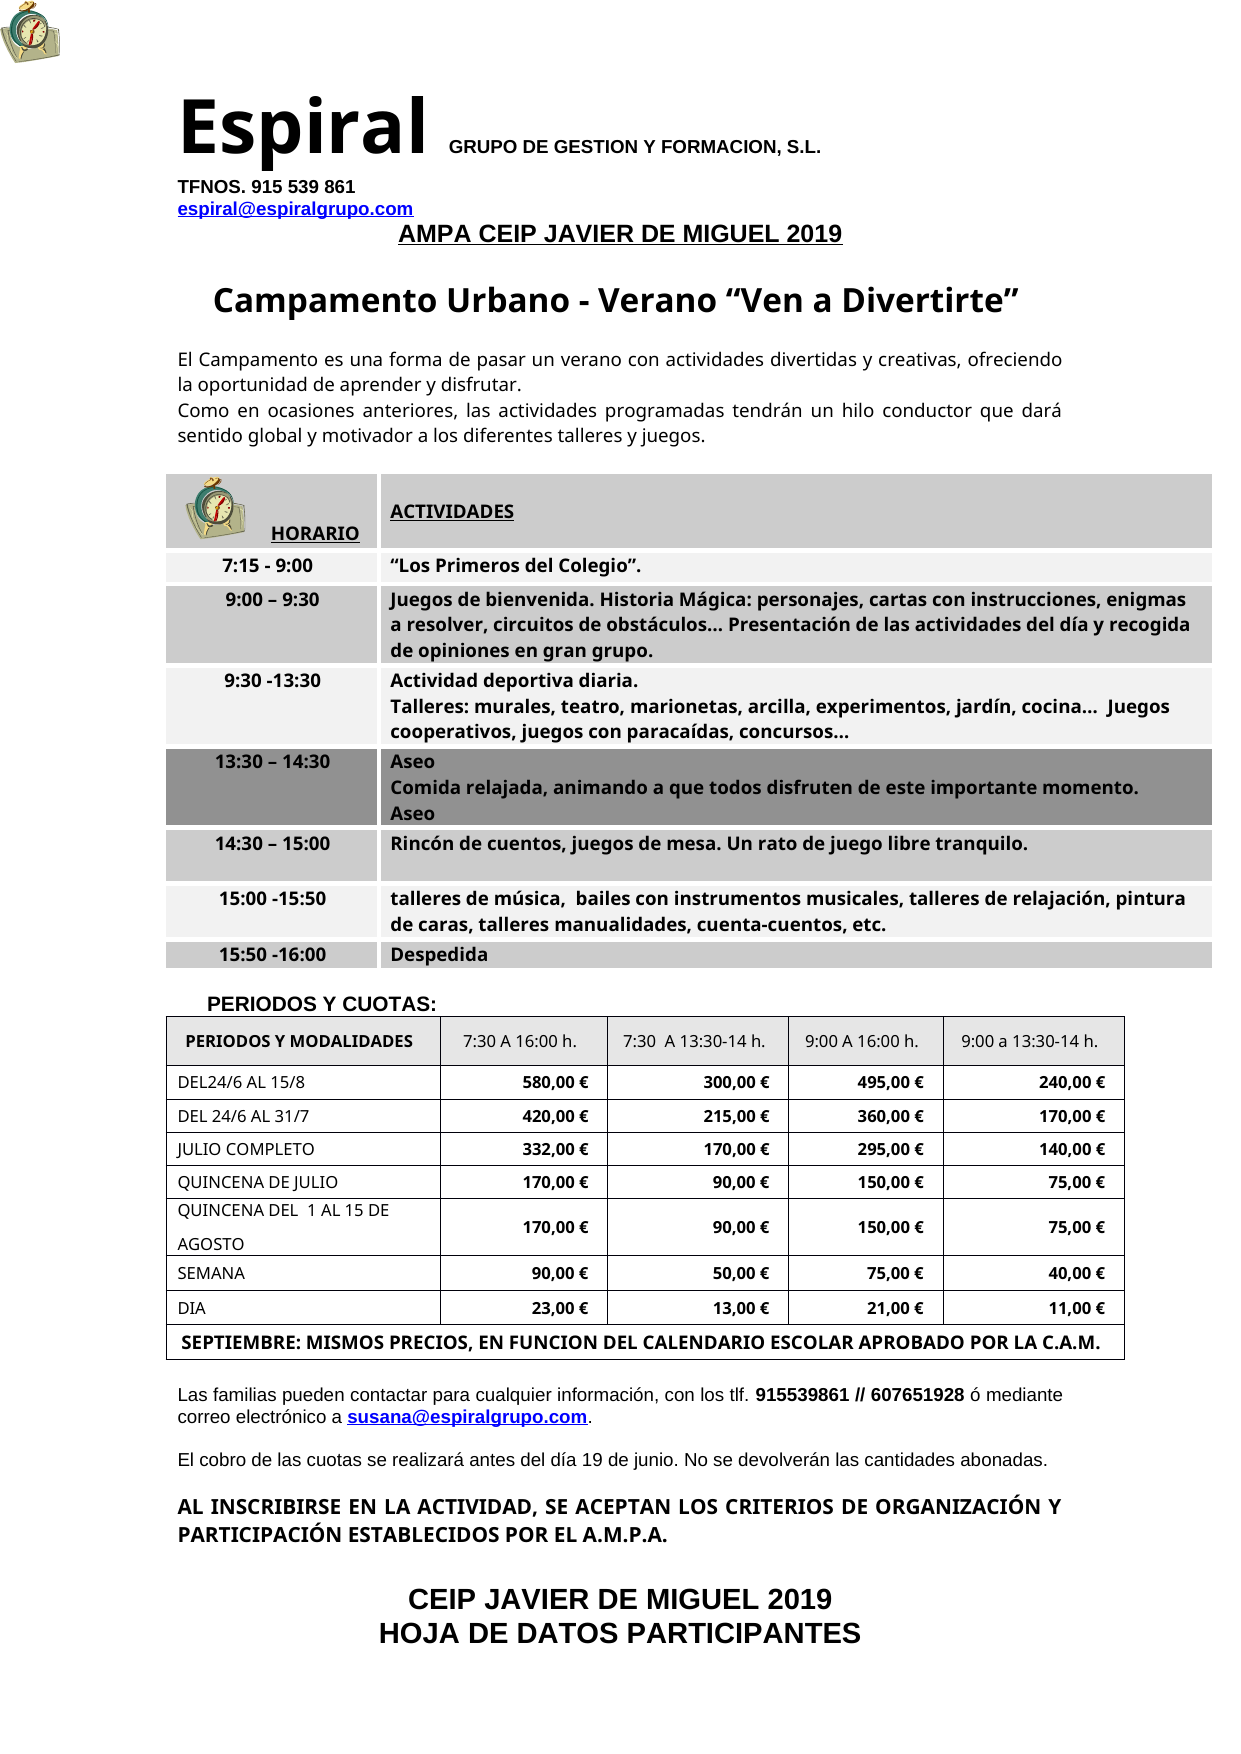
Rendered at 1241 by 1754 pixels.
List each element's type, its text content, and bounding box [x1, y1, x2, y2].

table_cell 90,00 € [608, 1166, 788, 1197]
table_cell Despedida [381, 942, 1212, 968]
table_cell 23,00 € [441, 1291, 607, 1324]
table_cell 300,00 € [608, 1066, 788, 1099]
table_header PERIODOS Y MODALIDADES [167, 1017, 440, 1065]
table_cell 90,00 € [608, 1199, 788, 1255]
table_cell DEL24/6 AL 15/8 [167, 1066, 440, 1099]
table_header 7:30 A 13:30-14 h. [608, 1017, 788, 1065]
table_cell 9:30 -13:30 [166, 668, 377, 744]
table_cell JULIO COMPLETO [167, 1133, 440, 1165]
table_cell 75,00 € [944, 1166, 1124, 1197]
table_cell 9:00 – 9:30 [166, 586, 377, 663]
text Las familias pueden contactar para cualquier información, con los tlf. 915539861 // 607651928 ó mediante correo electrónico a susana@espiralgrupo.com. [177, 1384, 1063, 1427]
table_cell 11,00 € [944, 1291, 1124, 1324]
table_header HORARIO [166, 474, 377, 548]
table_cell “Los Primeros del Colegio”. [381, 553, 1212, 582]
table_cell 40,00 € [944, 1256, 1124, 1290]
table_cell DIA [167, 1291, 440, 1324]
table_cell 13:30 – 14:30 [166, 749, 377, 825]
table_cell 170,00 € [441, 1199, 607, 1255]
table_cell 15:50 -16:00 [166, 942, 377, 968]
table_cell 332,00 € [441, 1133, 607, 1165]
table_cell QUINCENA DEL 1 AL 15 DE AGOSTO [167, 1199, 440, 1255]
text PERIODOS Y CUOTAS: [207, 992, 1063, 1016]
table_cell SEPTIEMBRE: MISMOS PRECIOS, EN FUNCION DEL CALENDARIO ESCOLAR APROBADO POR LA C.A.M. [167, 1325, 1124, 1359]
table_cell 90,00 € [441, 1256, 607, 1290]
table_cell Juegos de bienvenida. Historia Mágica: personajes, cartas con instrucciones, enigmas a resolver, circuitos de obstáculos… Presentación de las actividades del día y recogida de opiniones en gran grupo. [381, 586, 1212, 663]
table_cell SEMANA [167, 1256, 440, 1290]
table_cell talleres de música, bailes con instrumentos musicales, talleres de relajación, pintura de caras, talleres manualidades, cuenta-cuentos, etc. [381, 886, 1212, 937]
table_cell Aseo Comida relajada, animando a que todos disfruten de este importante momento. Aseo [381, 749, 1212, 825]
table_cell 150,00 € [789, 1199, 943, 1255]
table_cell 75,00 € [944, 1199, 1124, 1255]
text El Campamento es una forma de pasar un verano con actividades divertidas y creativas, ofreciendo la oportunidad de aprender y disfrutar. [177, 346, 1063, 397]
text AL INSCRIBIRSE EN LA ACTIVIDAD, SE ACEPTAN LOS CRITERIOS DE ORGANIZACIÓN Y PARTICIPACIÓN ESTABLECIDOS POR EL A.M.P.A. [177, 1492, 1063, 1549]
text El cobro de las cuotas se realizará antes del día 19 de junio. No se devolverán las cantidades abonadas. [177, 1449, 1063, 1470]
table_cell 7:15 - 9:00 [166, 553, 377, 582]
table_cell 15:00 -15:50 [166, 886, 377, 937]
table_cell 215,00 € [608, 1100, 788, 1132]
table_cell 580,00 € [441, 1066, 607, 1099]
table_cell 140,00 € [944, 1133, 1124, 1165]
table_cell 360,00 € [789, 1100, 943, 1132]
table_cell 50,00 € [608, 1256, 788, 1290]
table_cell 170,00 € [441, 1166, 607, 1197]
table_header 7:30 A 16:00 h. [441, 1017, 607, 1065]
table_cell QUINCENA DE JULIO [167, 1166, 440, 1197]
table_cell 295,00 € [789, 1133, 943, 1165]
table_cell 14:30 – 15:00 [166, 830, 377, 881]
table_cell Rincón de cuentos, juegos de mesa. Un rato de juego libre tranquilo. [381, 830, 1212, 881]
table_cell 495,00 € [789, 1066, 943, 1099]
table_cell 420,00 € [441, 1100, 607, 1132]
text Campamento Urbano - Verano “Ven a Divertirte” [177, 277, 1063, 322]
table_cell DEL 24/6 AL 31/7 [167, 1100, 440, 1132]
text Como en ocasiones anteriores, las actividades programadas tendrán un hilo conductor que dará sentido global y motivador a los diferentes talleres y juegos. [177, 397, 1063, 448]
table_header 9:00 A 16:00 h. [789, 1017, 943, 1065]
table_header 9:00 a 13:30-14 h. [944, 1017, 1124, 1065]
table_cell 21,00 € [789, 1291, 943, 1324]
table_cell 75,00 € [789, 1256, 943, 1290]
table_cell 170,00 € [944, 1100, 1124, 1132]
table_cell Actividad deportiva diaria. Talleres: murales, teatro, marionetas, arcilla, experimentos, jardín, cocina… Juegos cooperativos, juegos con paracaídas, concursos… [381, 668, 1212, 744]
table_cell 13,00 € [608, 1291, 788, 1324]
table_cell 150,00 € [789, 1166, 943, 1197]
text HOJA DE DATOS PARTICIPANTES [177, 1616, 1063, 1649]
table_header ACTIVIDADES [381, 474, 1212, 548]
text CEIP JAVIER DE MIGUEL 2019 [177, 1582, 1063, 1616]
table_cell 240,00 € [944, 1066, 1124, 1099]
text AMPA CEIP JAVIER DE MIGUEL 2019 [177, 219, 1063, 248]
table_cell 170,00 € [608, 1133, 788, 1165]
